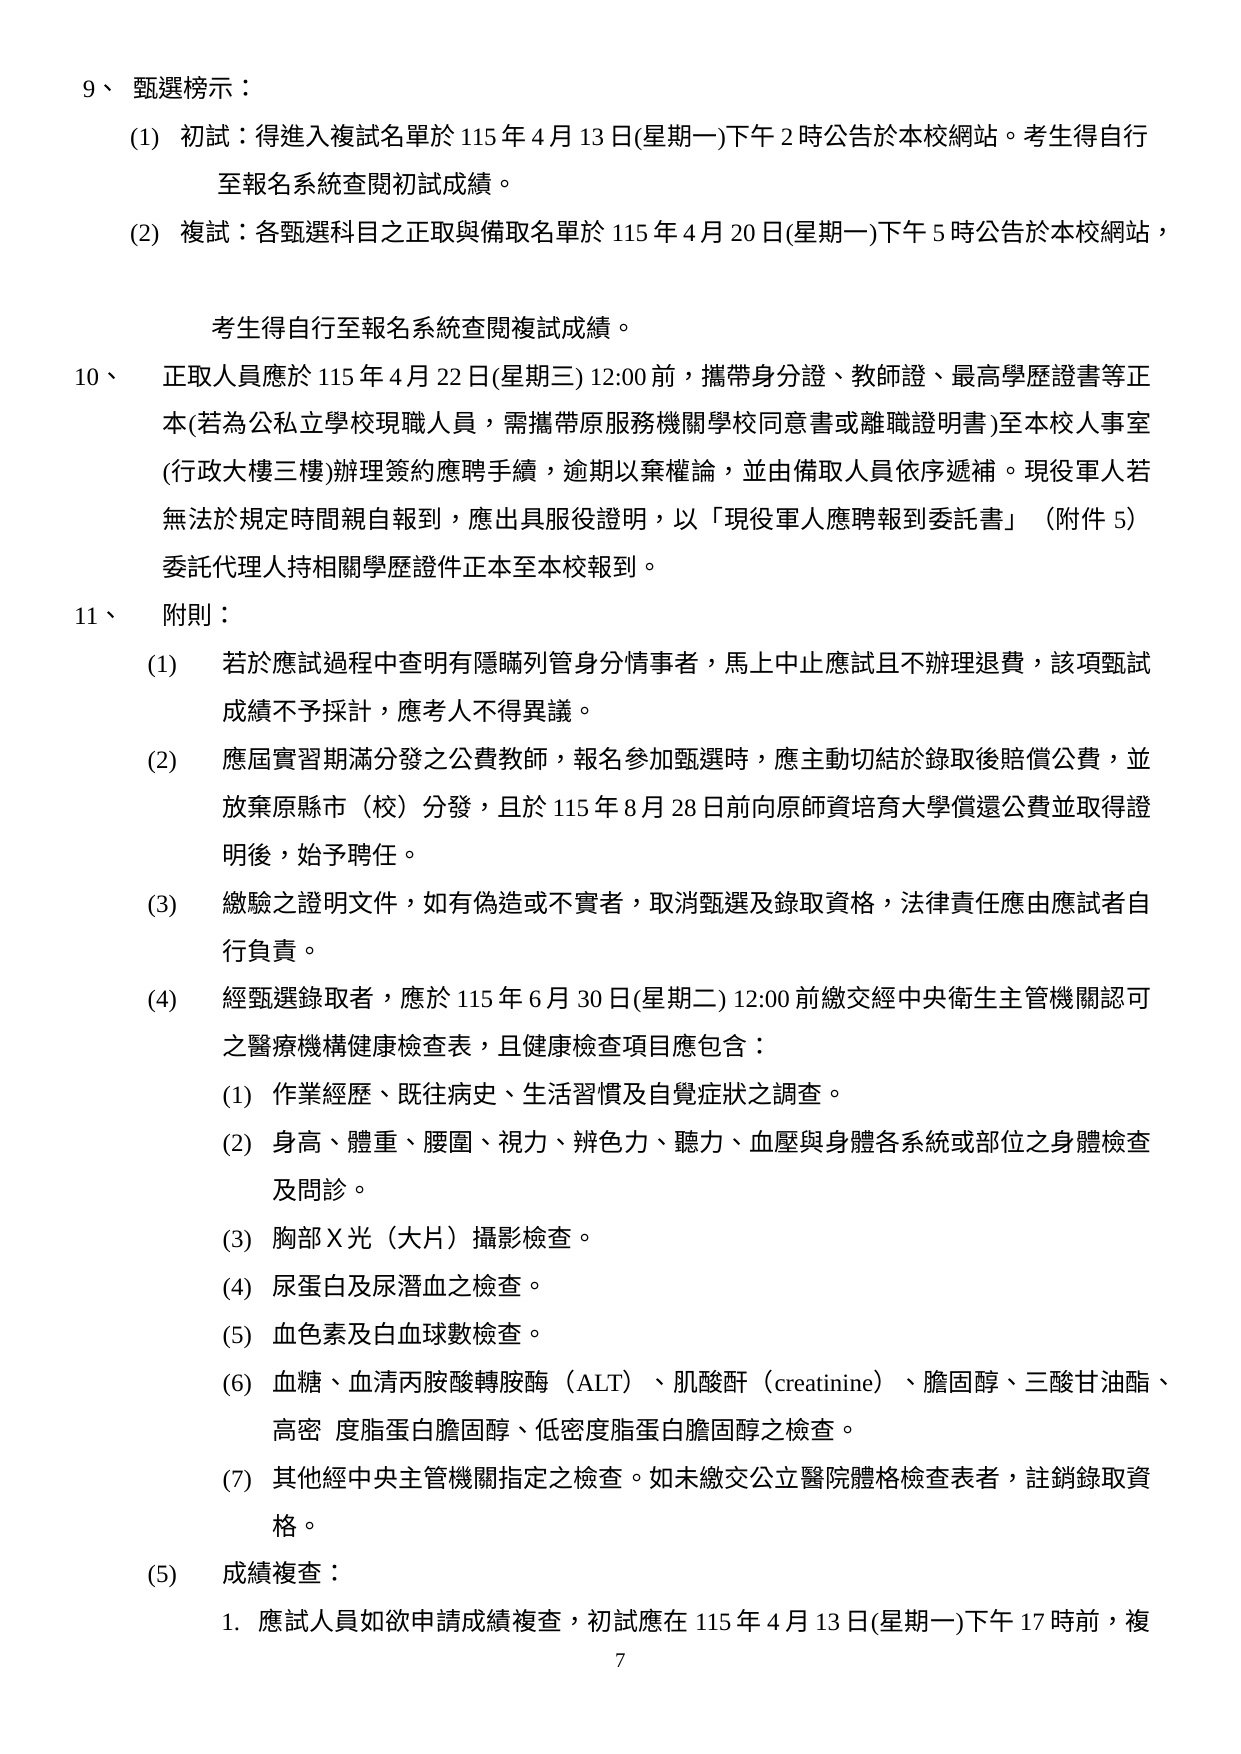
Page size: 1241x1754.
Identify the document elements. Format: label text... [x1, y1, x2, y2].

list 應試人員如欲申請成績複查，初試應在115年4月13日(星期一)下午17時前，複 [221, 1592, 1152, 1640]
list 胸部Ｘ光（大片）攝影檢查。 [222, 1209, 1152, 1257]
list 正取人員應於115年4月22日(星期三) 12:00前，攜帶身分證、教師證、最高學歷證書等正本(若為公私立學校現職人員，需攜帶原服務機關學校同意書或離職證明書)至本校人事室(行政大樓三樓)辦理簽約應聘手續，逾期以棄權論，並由備取人員依序遞補。現役軍人若無法於規定時間親自報到，應出具服役證明，以「現役軍人應聘報到委託書」（附件5）委託代理人持相關學歷證件正本至本校報到。 [74, 347, 1152, 586]
list 血糖、血清丙胺酸轉胺酶（ALT）、肌酸酐（creatinine）、膽固醇、三酸甘油酯、高密 度脂蛋白膽固醇、低密度脂蛋白膽固醇之檢查。 [222, 1353, 1152, 1449]
list 附則： [74, 586, 1152, 634]
list 其他經中央主管機關指定之檢查。如未繳交公立醫院體格檢查表者，註銷錄取資格。 [222, 1449, 1152, 1544]
list 身高、體重、腰圍、視力、辨色力、聽力、血壓與身體各系統或部位之身體檢查及問診。 [222, 1113, 1152, 1209]
list 作業經歷、既往病史、生活習慣及自覺症狀之調查。 [222, 1065, 1152, 1113]
list 尿蛋白及尿潛血之檢查。 [222, 1257, 1152, 1305]
list 血色素及白血球數檢查。 [222, 1305, 1152, 1353]
list 經甄選錄取者，應於115年6月30日(星期二) 12:00前繳交經中央衛生主管機關認可之醫療機構健康檢查表，且健康檢查項目應包含： [147, 969, 1152, 1065]
text 至報名系統查閱初試成績。 [180, 155, 1152, 203]
list 繳驗之證明文件，如有偽造或不實者，取消甄選及錄取資格，法律責任應由應試者自行負責。 [147, 874, 1152, 969]
text 考生得自行至報名系統查閱複試成績。 [180, 299, 1152, 347]
list 應屆實習期滿分發之公費教師，報名參加甄選時，應主動切結於錄取後賠償公費，並放棄原縣市（校）分發，且於115年8月28日前向原師資培育大學償還公費並取得證明後，始予聘任。 [147, 730, 1152, 874]
list 初試：得進入複試名單於115年4月13日(星期一)下午2時公告於本校網站。考生得自行 [130, 107, 1152, 155]
list 複試：各甄選科目之正取與備取名單於115年4月20日(星期一)下午5時公告於本校網站， [130, 203, 1152, 299]
list 成績複查： [147, 1544, 1152, 1592]
list 若於應試過程中查明有隱瞞列管身分情事者，馬上中止應試且不辦理退費，該項甄試成績不予採計，應考人不得異議。 [147, 634, 1152, 730]
list 甄選榜示： [83, 59, 1152, 107]
